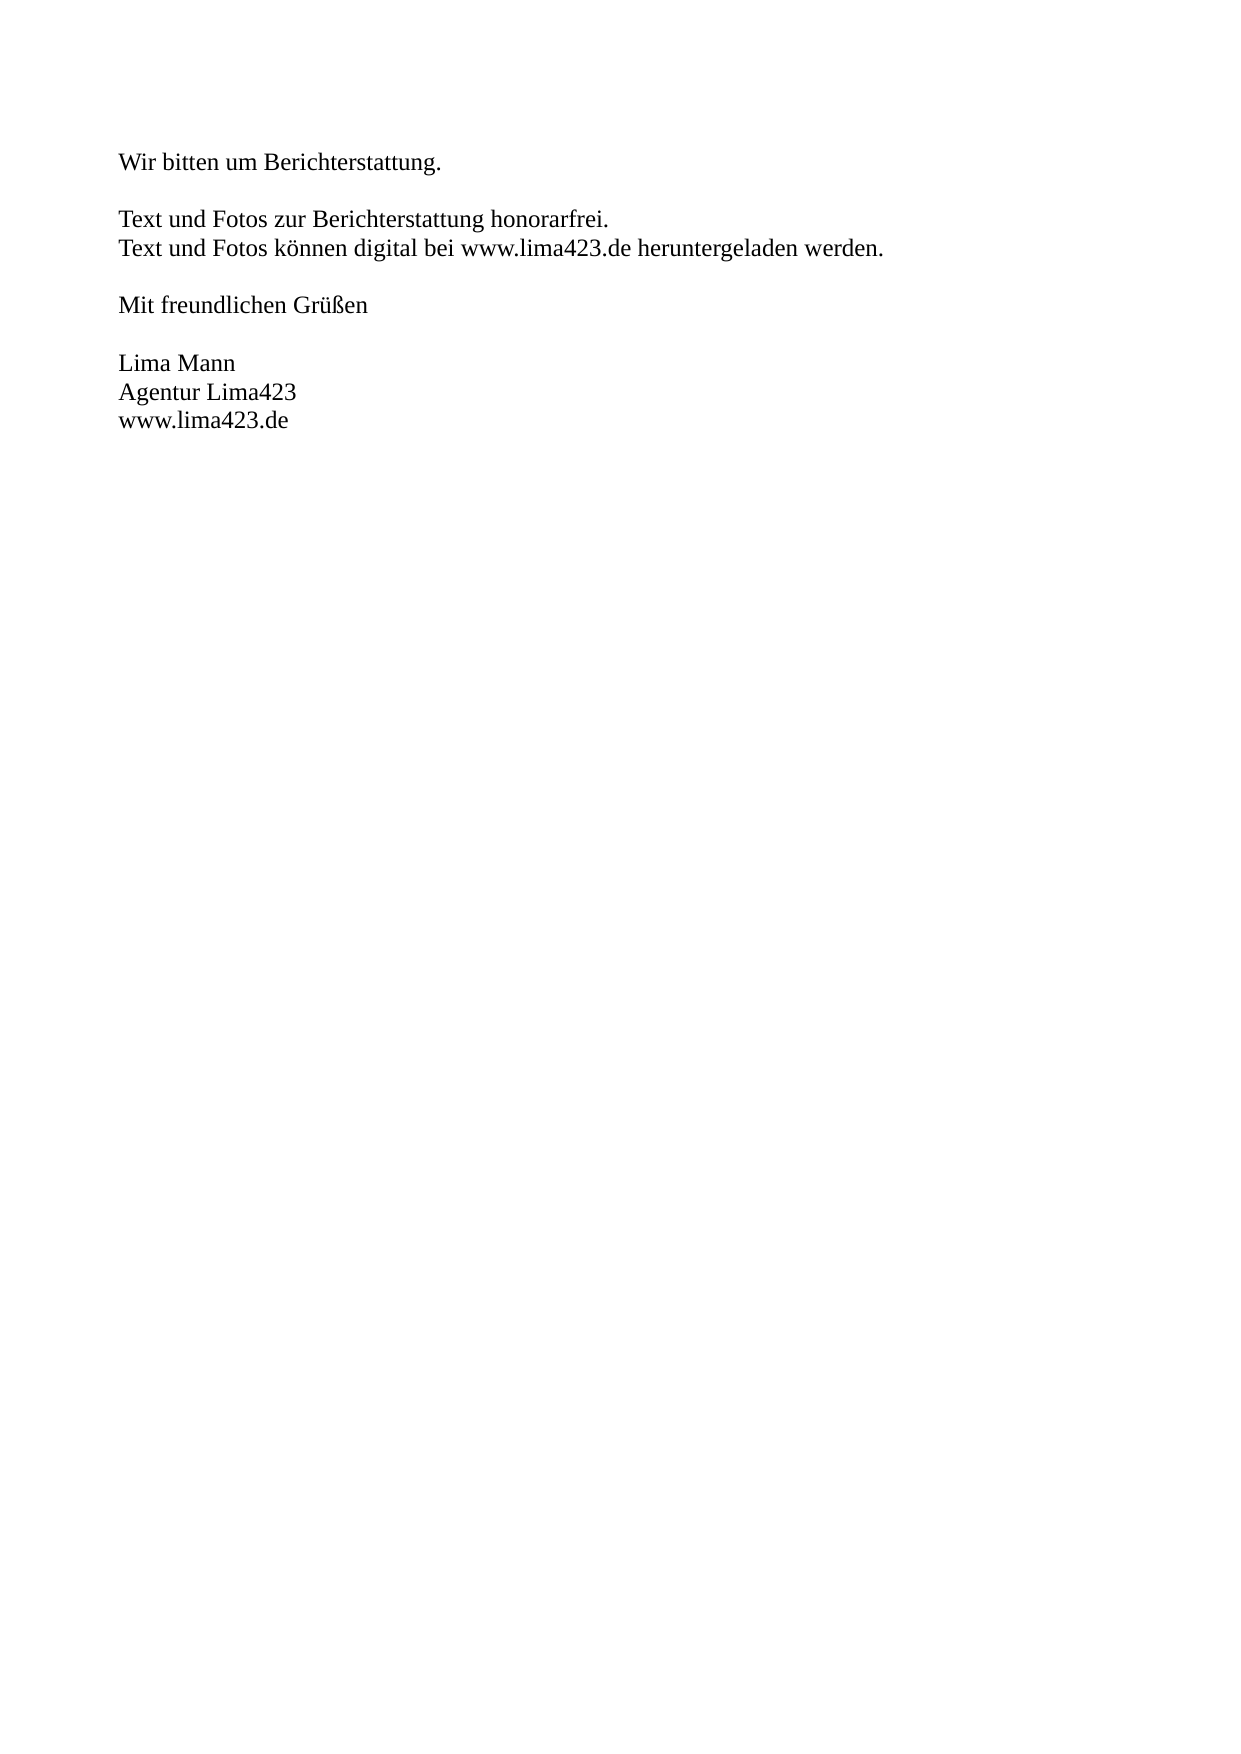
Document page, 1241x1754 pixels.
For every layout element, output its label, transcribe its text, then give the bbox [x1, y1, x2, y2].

text Mit freundlichen Grüßen [118, 291, 1122, 319]
text Text und Fotos zur Berichterstattung honorarfrei. [118, 204, 1122, 233]
text Lima Mann [118, 348, 1122, 377]
text Text und Fotos können digital bei www.lima423.de heruntergeladen werden. [118, 233, 1122, 262]
text Wir bitten um Berichterstattung. [118, 147, 1122, 176]
text www.lima423.de [118, 406, 1122, 434]
text Agentur Lima423 [118, 377, 1122, 406]
